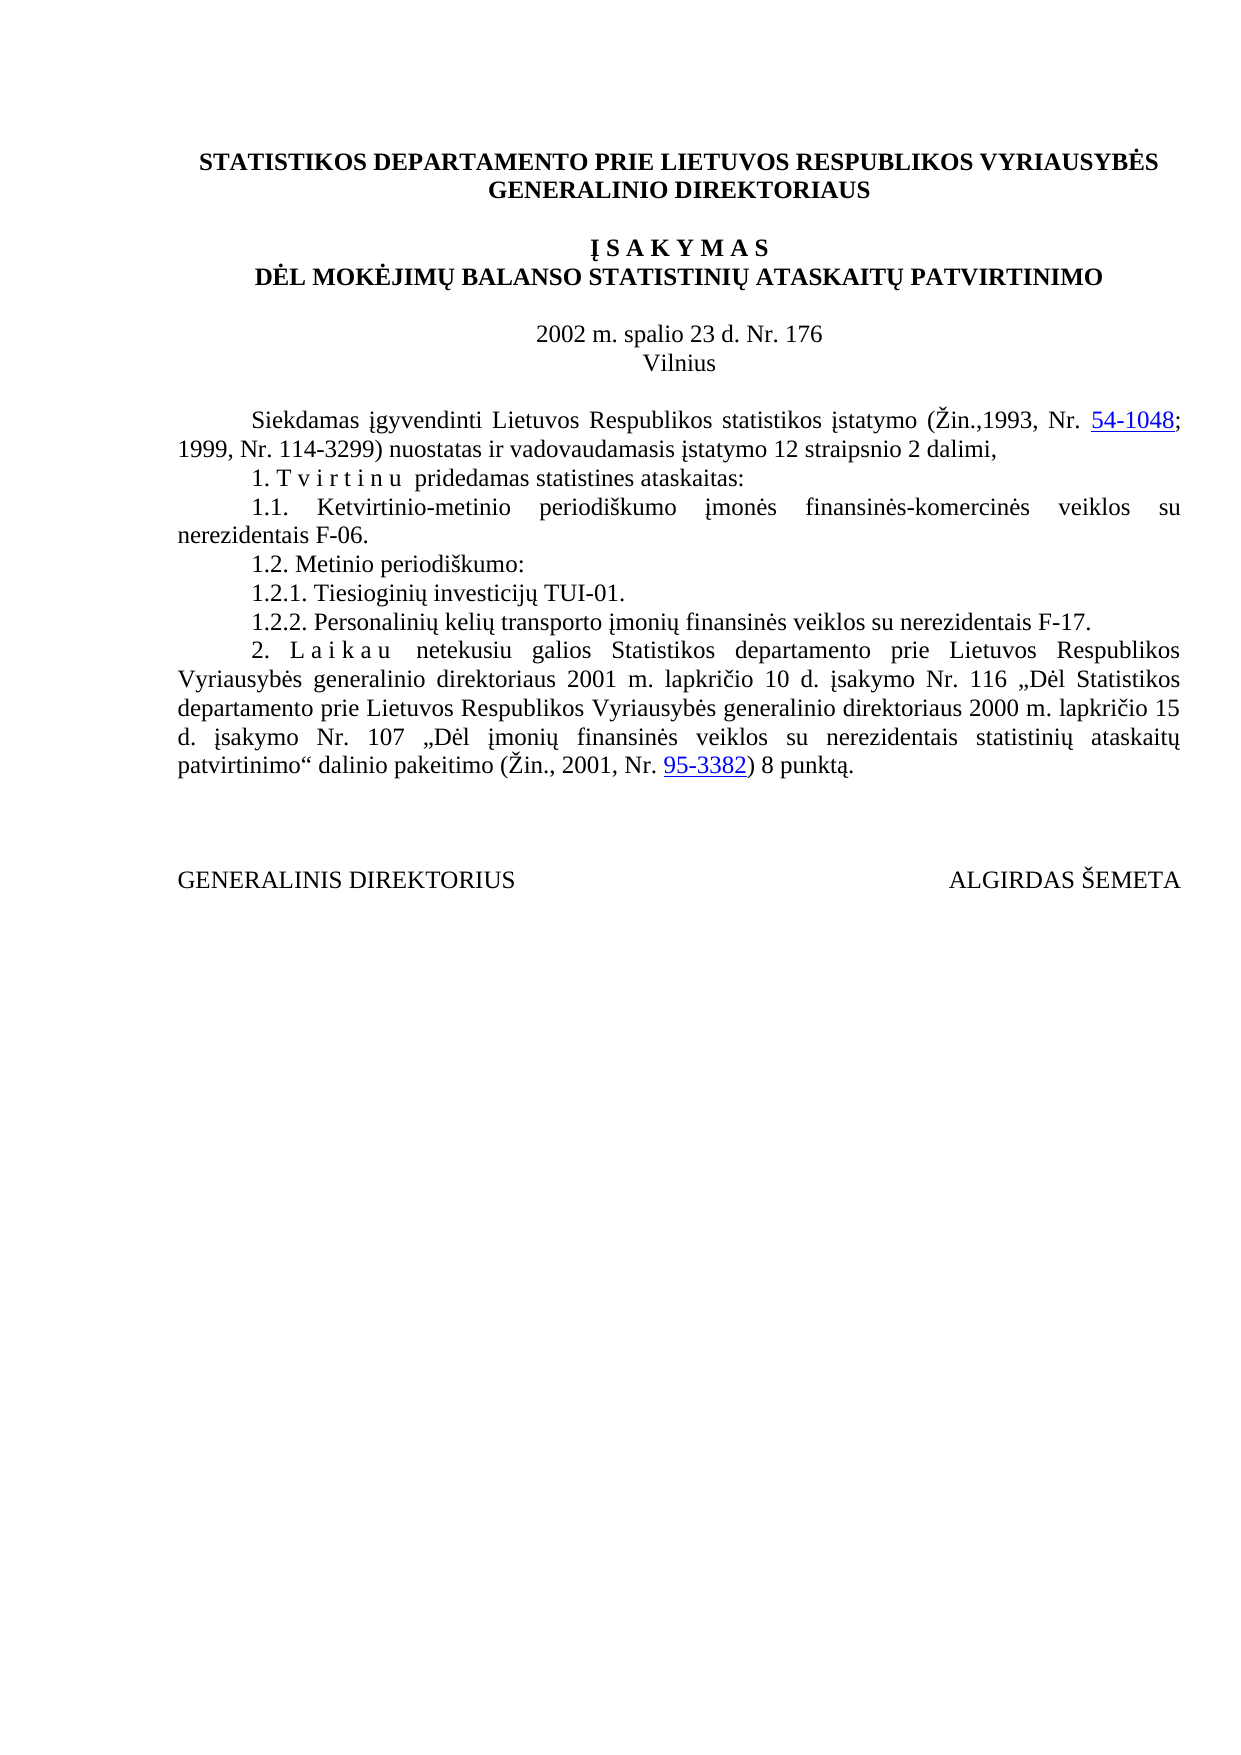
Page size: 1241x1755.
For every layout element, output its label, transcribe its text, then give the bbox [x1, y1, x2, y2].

text 1.2.1. Tiesioginių investicijų TUI-01. [177, 578, 1181, 607]
text 2002 m. spalio 23 d. Nr. 176 [177, 319, 1181, 348]
text 1. Tvirtinu pridedamas statistines ataskaitas: [177, 463, 1181, 492]
text Siekdamas įgyvendinti Lietuvos Respublikos statistikos įstatymo (Žin.,1993, Nr. 54-1048; 1999, Nr. 114-3299) nuostatas ir vadovaudamasis įstatymo 12 straipsnio 2 dalimi, [177, 406, 1181, 463]
text STATISTIKOS DEPARTAMENTO PRIE LIETUVOS RESPUBLIKOS VYRIAUSYBĖS GENERALINIO DIREKTORIAUS [177, 147, 1181, 204]
text DĖL MOKĖJIMŲ BALANSO STATISTINIŲ ATASKAITŲ PATVIRTINIMO [177, 262, 1181, 291]
text Vilnius [177, 348, 1181, 377]
text 1.2. Metinio periodiškumo: [177, 549, 1181, 578]
text Į S A K Y M A S [177, 233, 1181, 262]
text 2. Laikau netekusiu galios Statistikos departamento prie Lietuvos Respublikos Vyriausybės generalinio direktoriaus 2001 m. lapkričio 10 d. įsakymo Nr. 116 „Dėl Statistikos departamento prie Lietuvos Respublikos Vyriausybės generalinio direktoriaus 2000 m. lapkričio 15 d. įsakymo Nr. 107 „Dėl įmonių finansinės veiklos su nerezidentais statistinių ataskaitų patvirtinimo“ dalinio pakeitimo (Žin., 2001, Nr. 95-3382) 8 punktą. [177, 636, 1181, 779]
text 1.1. Ketvirtinio-metinio periodiškumo įmonės finansinės-komercinės veiklos su nerezidentais F-06. [177, 492, 1181, 549]
text 1.2.2. Personalinių kelių transporto įmonių finansinės veiklos su nerezidentais F-17. [177, 607, 1181, 636]
text GENERALINIS DIREKTORIUS ALGIRDAS ŠEMETA [177, 866, 1181, 894]
